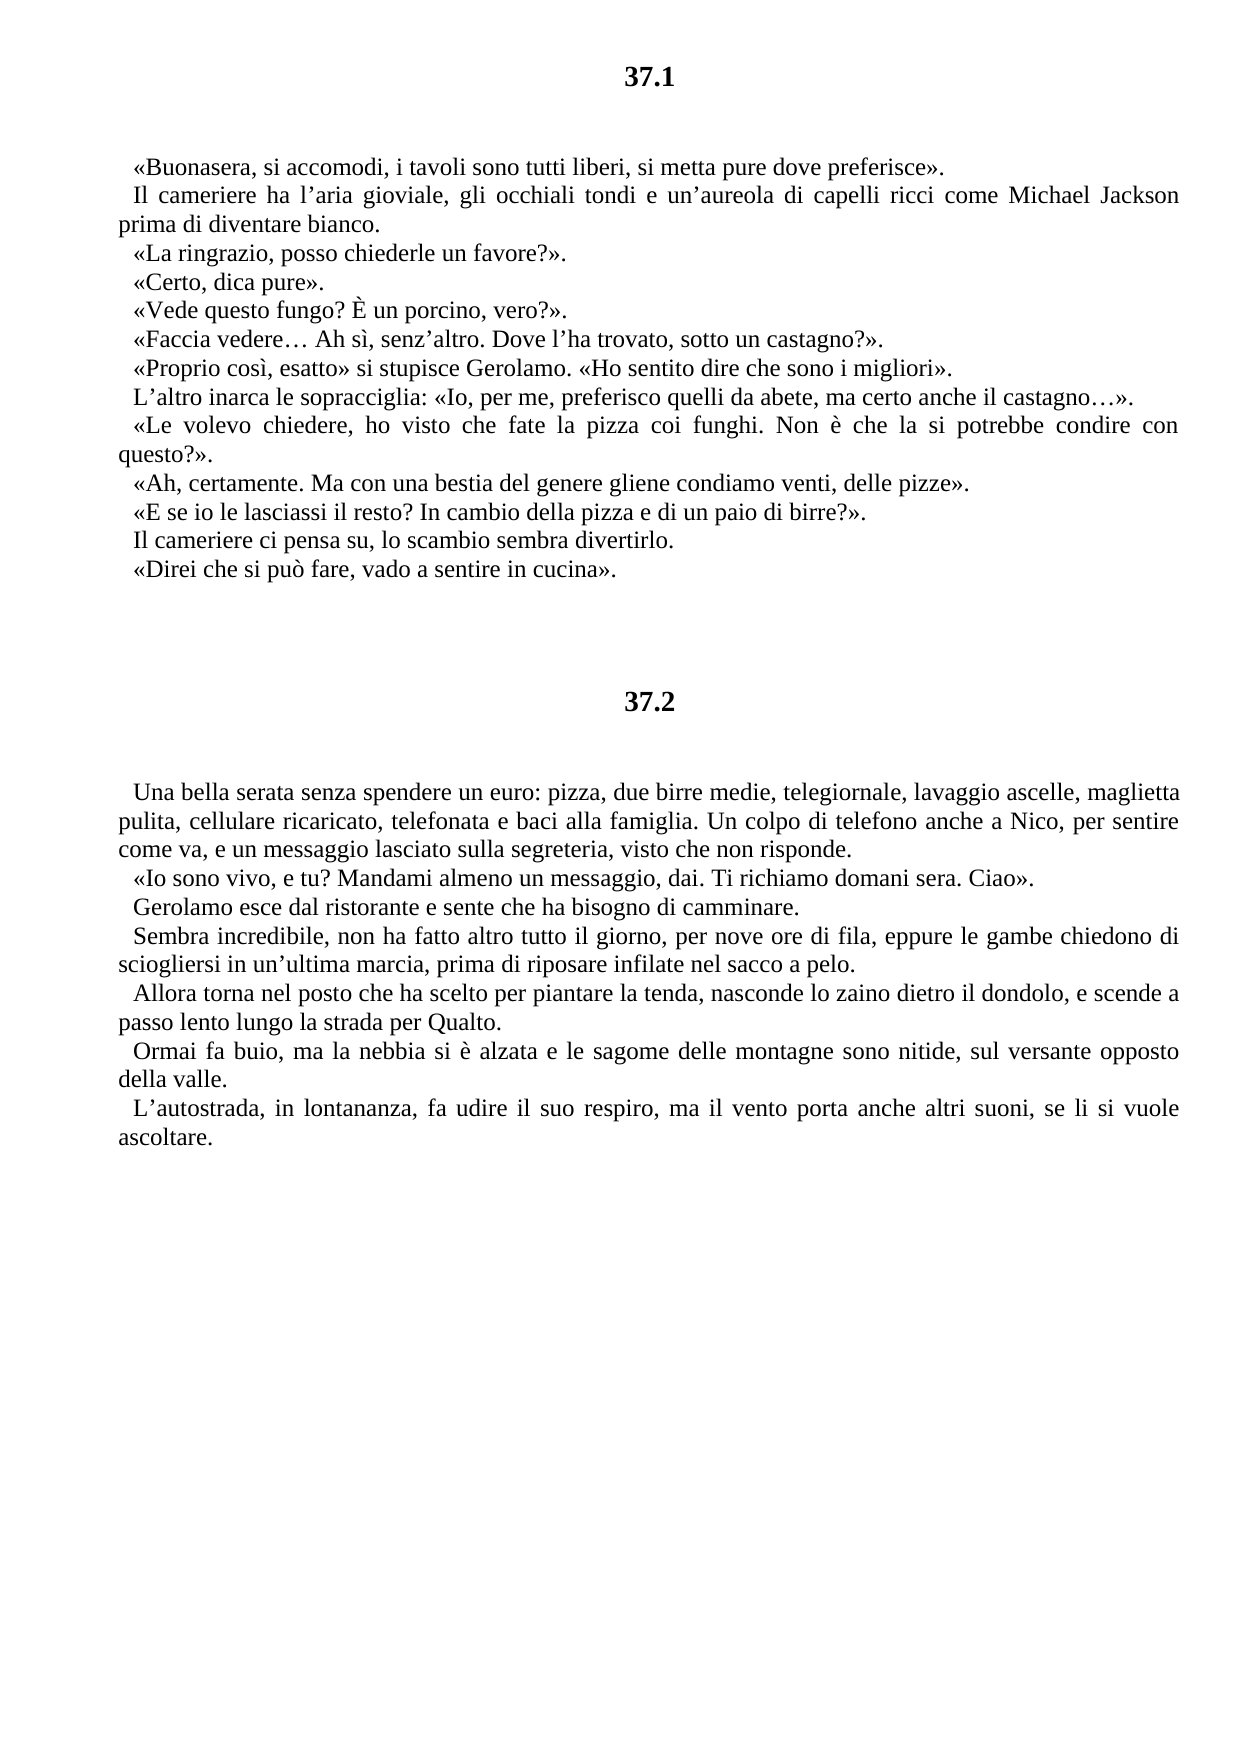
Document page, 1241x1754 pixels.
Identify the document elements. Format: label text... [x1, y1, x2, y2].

text «Buonasera, si accomodi, i tavoli sono tutti liberi, si metta pure dove preferisce». [118, 152, 1181, 180]
text Gerolamo esce dal ristorante e sente che ha bisogno di camminare. [118, 892, 1181, 921]
text L’autostrada, in lontananza, fa udire il suo respiro, ma il vento porta anche altri suoni, se li si vuole ascoltare. [118, 1093, 1181, 1151]
text «Ah, certamente. Ma con una bestia del genere gliene condiamo venti, delle pizze». [118, 468, 1181, 497]
text «Le volevo chiedere, ho visto che fate la pizza coi funghi. Non è che la si potrebbe condire con questo?». [118, 410, 1181, 468]
text Allora torna nel posto che ha scelto per piantare la tenda, nasconde lo zaino dietro il dondolo, e scende a passo lento lungo la strada per Qualto. [118, 978, 1181, 1036]
text «Certo, dica pure». [118, 267, 1181, 295]
text Il cameriere ci pensa su, lo scambio sembra divertirlo. [118, 525, 1181, 554]
text Una bella serata senza spendere un euro: pizza, due birre medie, telegiornale, lavaggio ascelle, maglietta pulita, cellulare ricaricato, telefonata e baci alla famiglia. Un colpo di telefono anche a Nico, per sentire come va, e un messaggio lasciato sulla segreteria, visto che non risponde. [118, 777, 1181, 863]
text «Faccia vedere… Ah sì, senz’altro. Dove l’ha trovato, sotto un castagno?». [118, 324, 1181, 353]
subtitle 37.2 [118, 684, 1181, 718]
text L’altro inarca le sopracciglia: «Io, per me, preferisco quelli da abete, ma certo anche il castagno…». [118, 382, 1181, 410]
text Ormai fa buio, ma la nebbia si è alzata e le sagome delle montagne sono nitide, sul versante opposto della valle. [118, 1036, 1181, 1093]
text «Vede questo fungo? È un porcino, vero?». [118, 295, 1181, 324]
text Sembra incredibile, non ha fatto altro tutto il giorno, per nove ore di fila, eppure le gambe chiedono di sciogliersi in un’ultima marcia, prima di riposare infilate nel sacco a pelo. [118, 921, 1181, 978]
text «Io sono vivo, e tu? Mandami almeno un messaggio, dai. Ti richiamo domani sera. Ciao». [118, 863, 1181, 892]
text «Direi che si può fare, vado a sentire in cucina». [118, 554, 1181, 583]
text «La ringrazio, posso chiederle un favore?». [118, 238, 1181, 267]
text «E se io le lasciassi il resto? In cambio della pizza e di un paio di birre?». [118, 497, 1181, 525]
subtitle 37.1 [118, 59, 1181, 93]
text «Proprio così, esatto» si stupisce Gerolamo. «Ho sentito dire che sono i migliori». [118, 353, 1181, 382]
text Il cameriere ha l’aria gioviale, gli occhiali tondi e un’aureola di capelli ricci come Michael Jackson prima di diventare bianco. [118, 180, 1181, 238]
